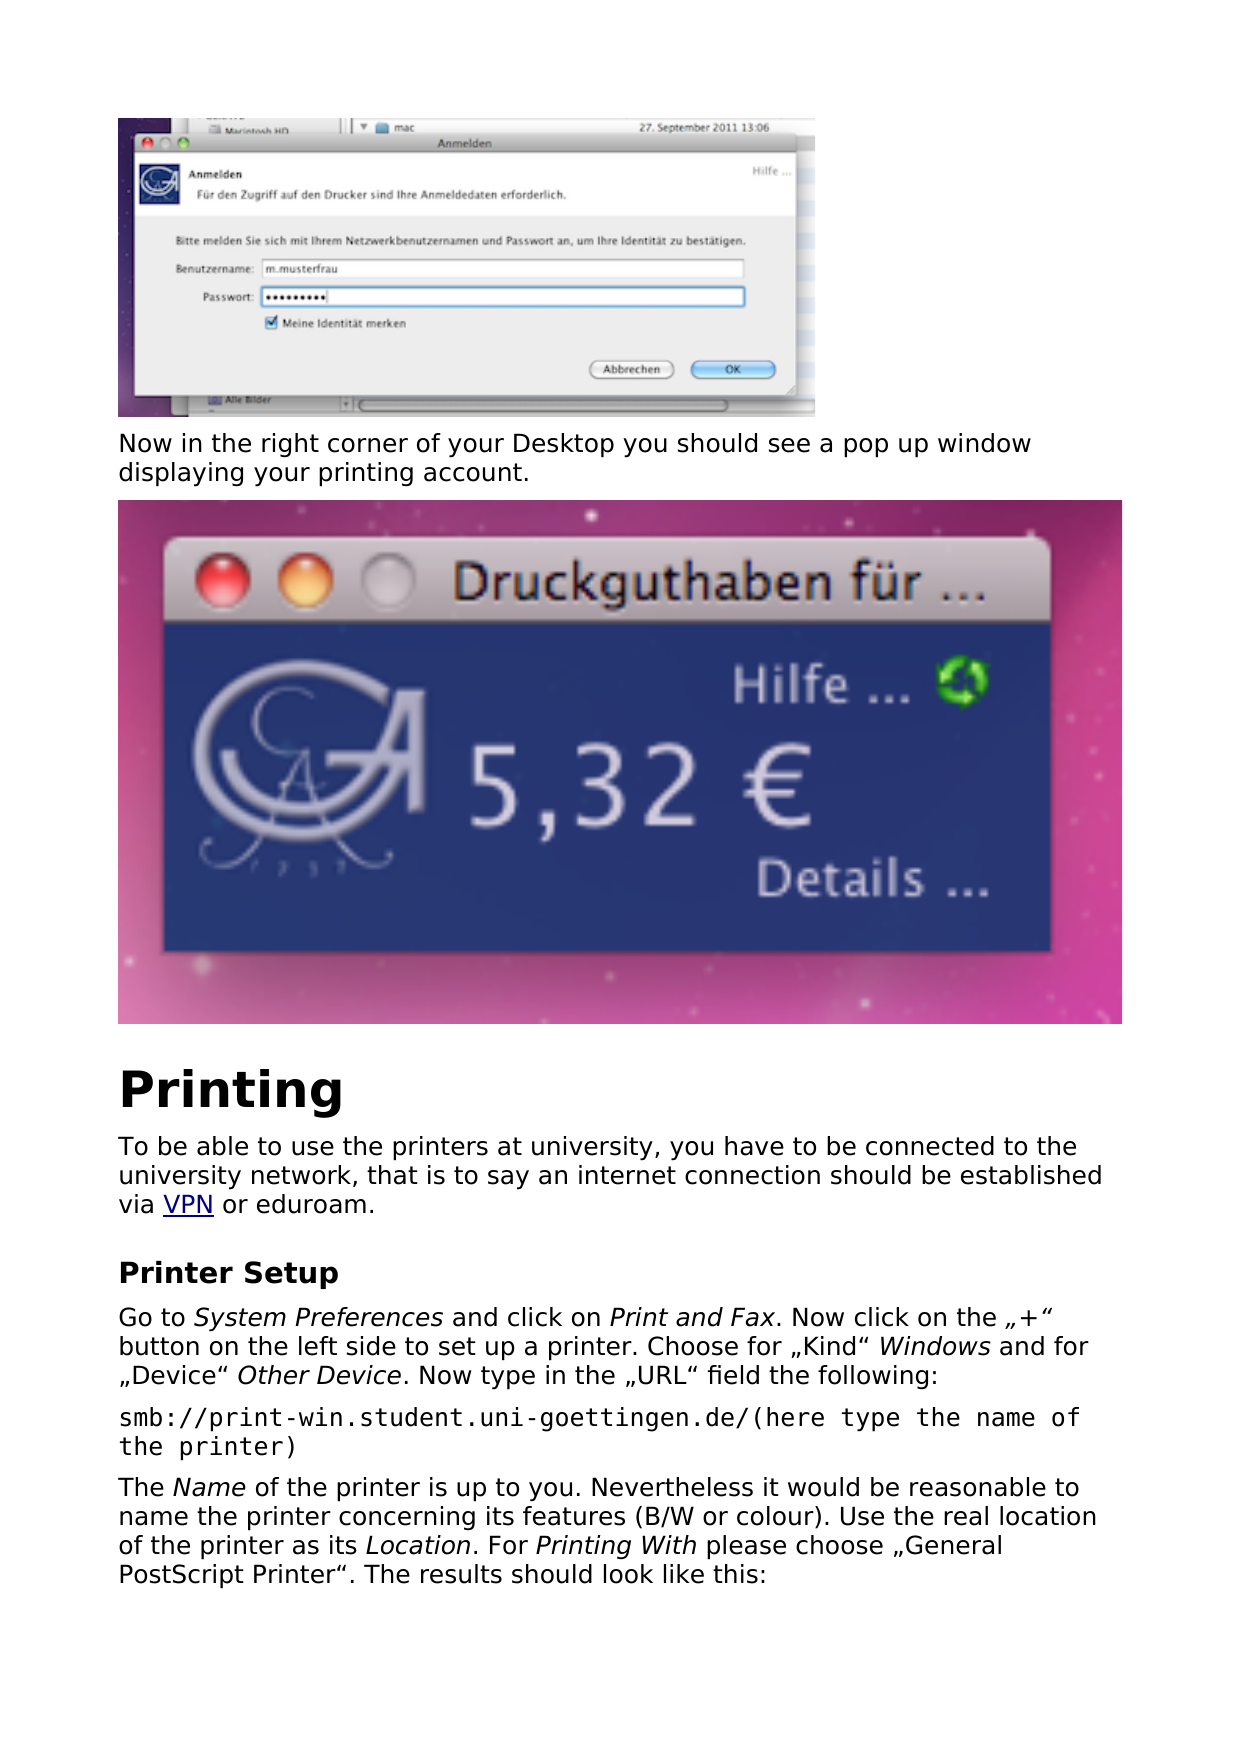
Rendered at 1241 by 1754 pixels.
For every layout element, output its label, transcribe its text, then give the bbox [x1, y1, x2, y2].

picture [118, 118, 815, 417]
text Go to System Preferences and click on Print and Fax. Now click on the „+“ button on the left side to set up a printer. Choose for „Kind“ Windows and for „Device“ Other Device. Now type in the „URL“ field the following: [118, 1303, 1122, 1391]
picture [118, 500, 1123, 1024]
text To be able to use the printers at university, you have to be connected to the university network, that is to say an internet connection should be established via VPN or eduroam. [118, 1132, 1122, 1219]
text smb://print-win.student.uni-goettingen.de/(here type the name of the printer) [118, 1403, 1122, 1461]
subtitle Printing [118, 1061, 1122, 1119]
subtitle Printer Setup [118, 1257, 1122, 1291]
text The Name of the printer is up to you. Nevertheless it would be reasonable to name the printer concerning its features (B/W or colour). Use the real location of the printer as its Location. For Printing With please choose „General PostScript Printer“. The results should look like this: [118, 1473, 1122, 1590]
text Now in the right corner of your Desktop you should see a pop up window displaying your printing account. [118, 429, 1122, 487]
